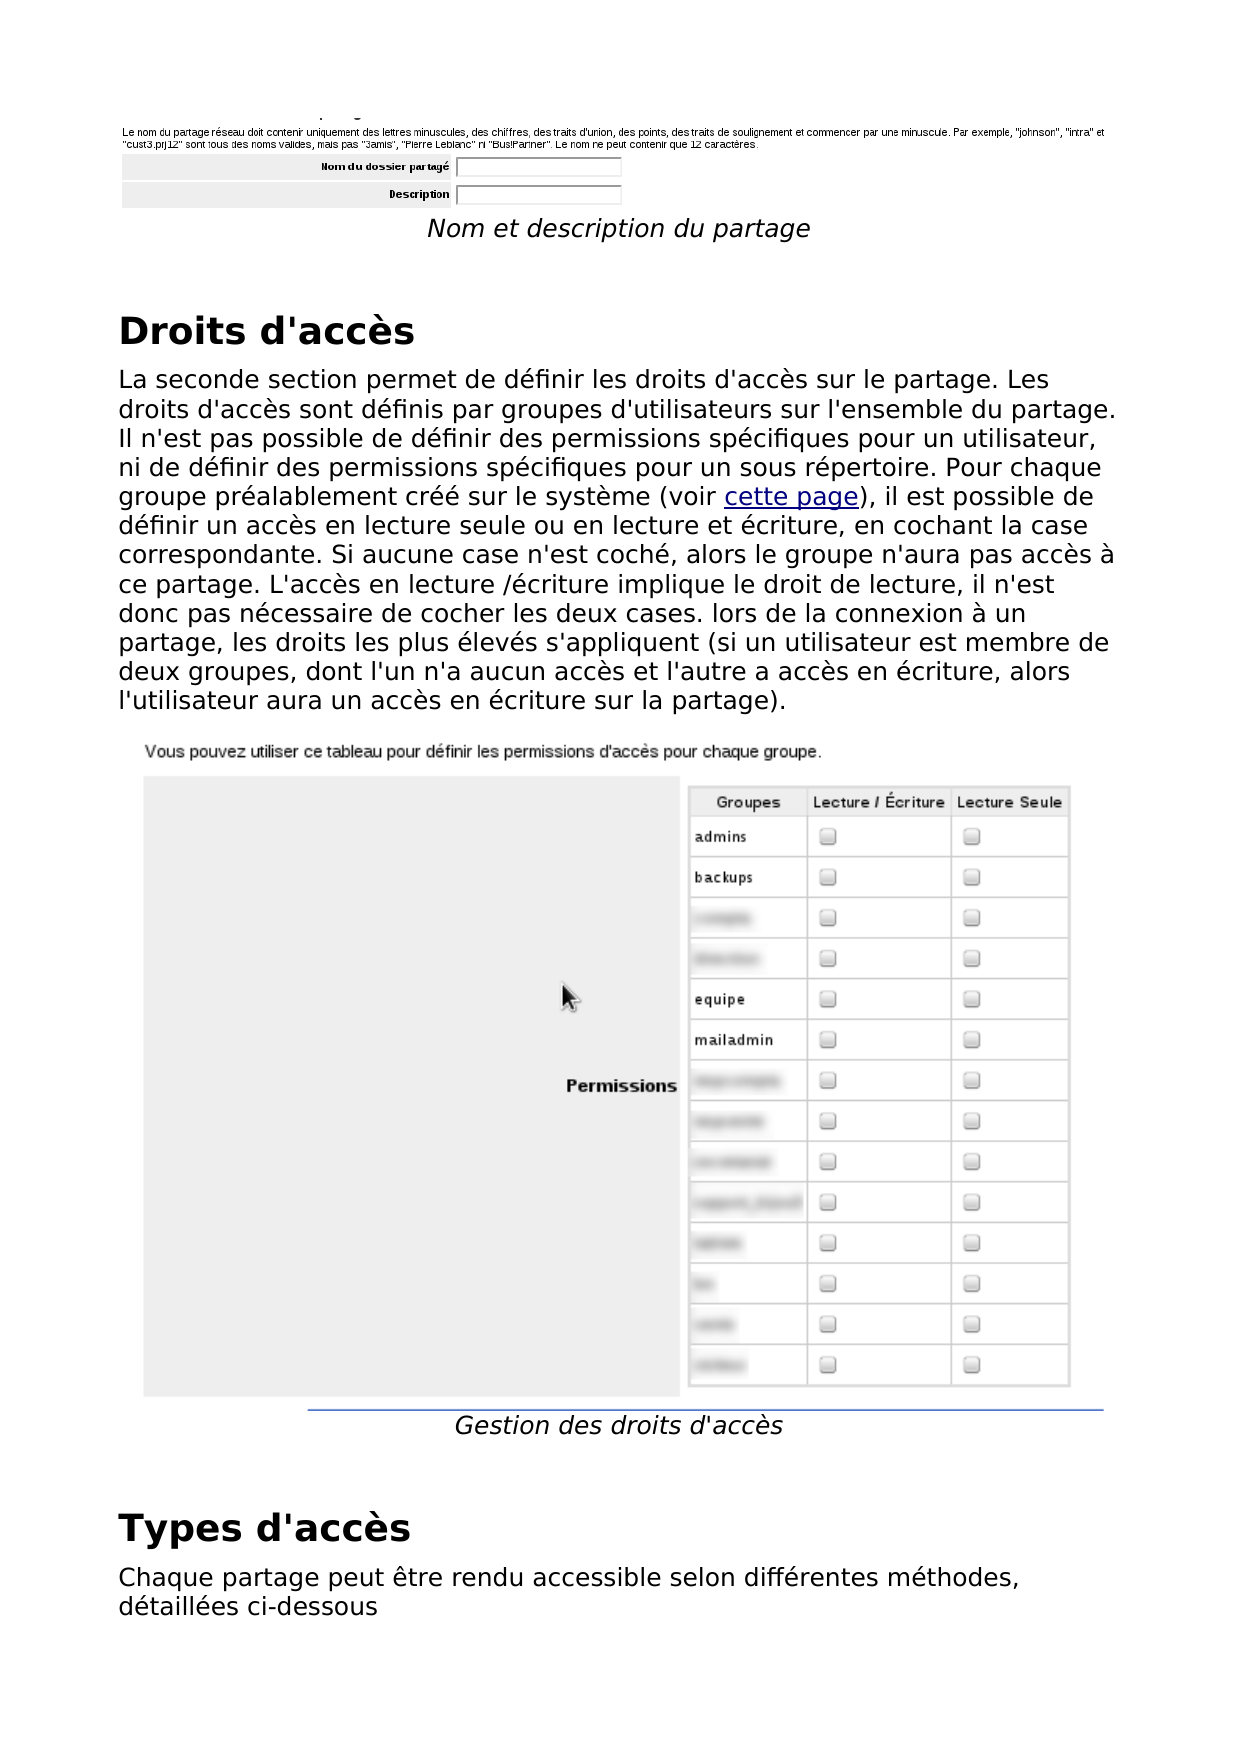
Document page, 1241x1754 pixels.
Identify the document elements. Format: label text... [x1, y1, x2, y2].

text Chaque partage peut être rendu accessible selon différentes méthodes, détaillées ci-dessous [118, 1563, 1122, 1621]
subtitle Droits d'accès [118, 309, 1122, 353]
picture [136, 728, 1104, 1411]
text Gestion des droits d'accès [137, 1411, 1104, 1440]
picture [118, 118, 1123, 214]
subtitle Types d'accès [118, 1507, 1122, 1551]
text La seconde section permet de définir les droits d'accès sur le partage. Les droits d'accès sont définis par groupes d'utilisateurs sur l'ensemble du partage. Il n'est pas possible de définir des permissions spécifiques pour un utilisateur, ni de définir des permissions spécifiques pour un sous répertoire. Pour chaque groupe préalablement créé sur le système (voir cette page), il est possible de définir un accès en lecture seule ou en lecture et écriture, en cochant la case correspondante. Si aucune case n'est coché, alors le groupe n'aura pas accès à ce partage. L'accès en lecture /écriture implique le droit de lecture, il n'est donc pas nécessaire de cocher les deux cases. lors de la connexion à un partage, les droits les plus élevés s'appliquent (si un utilisateur est membre de deux groupes, dont l'un n'a aucun accès et l'autre a accès en écriture, alors l'utilisateur aura un accès en écriture sur la partage). [118, 366, 1122, 716]
text Nom et description du partage [118, 214, 1122, 243]
